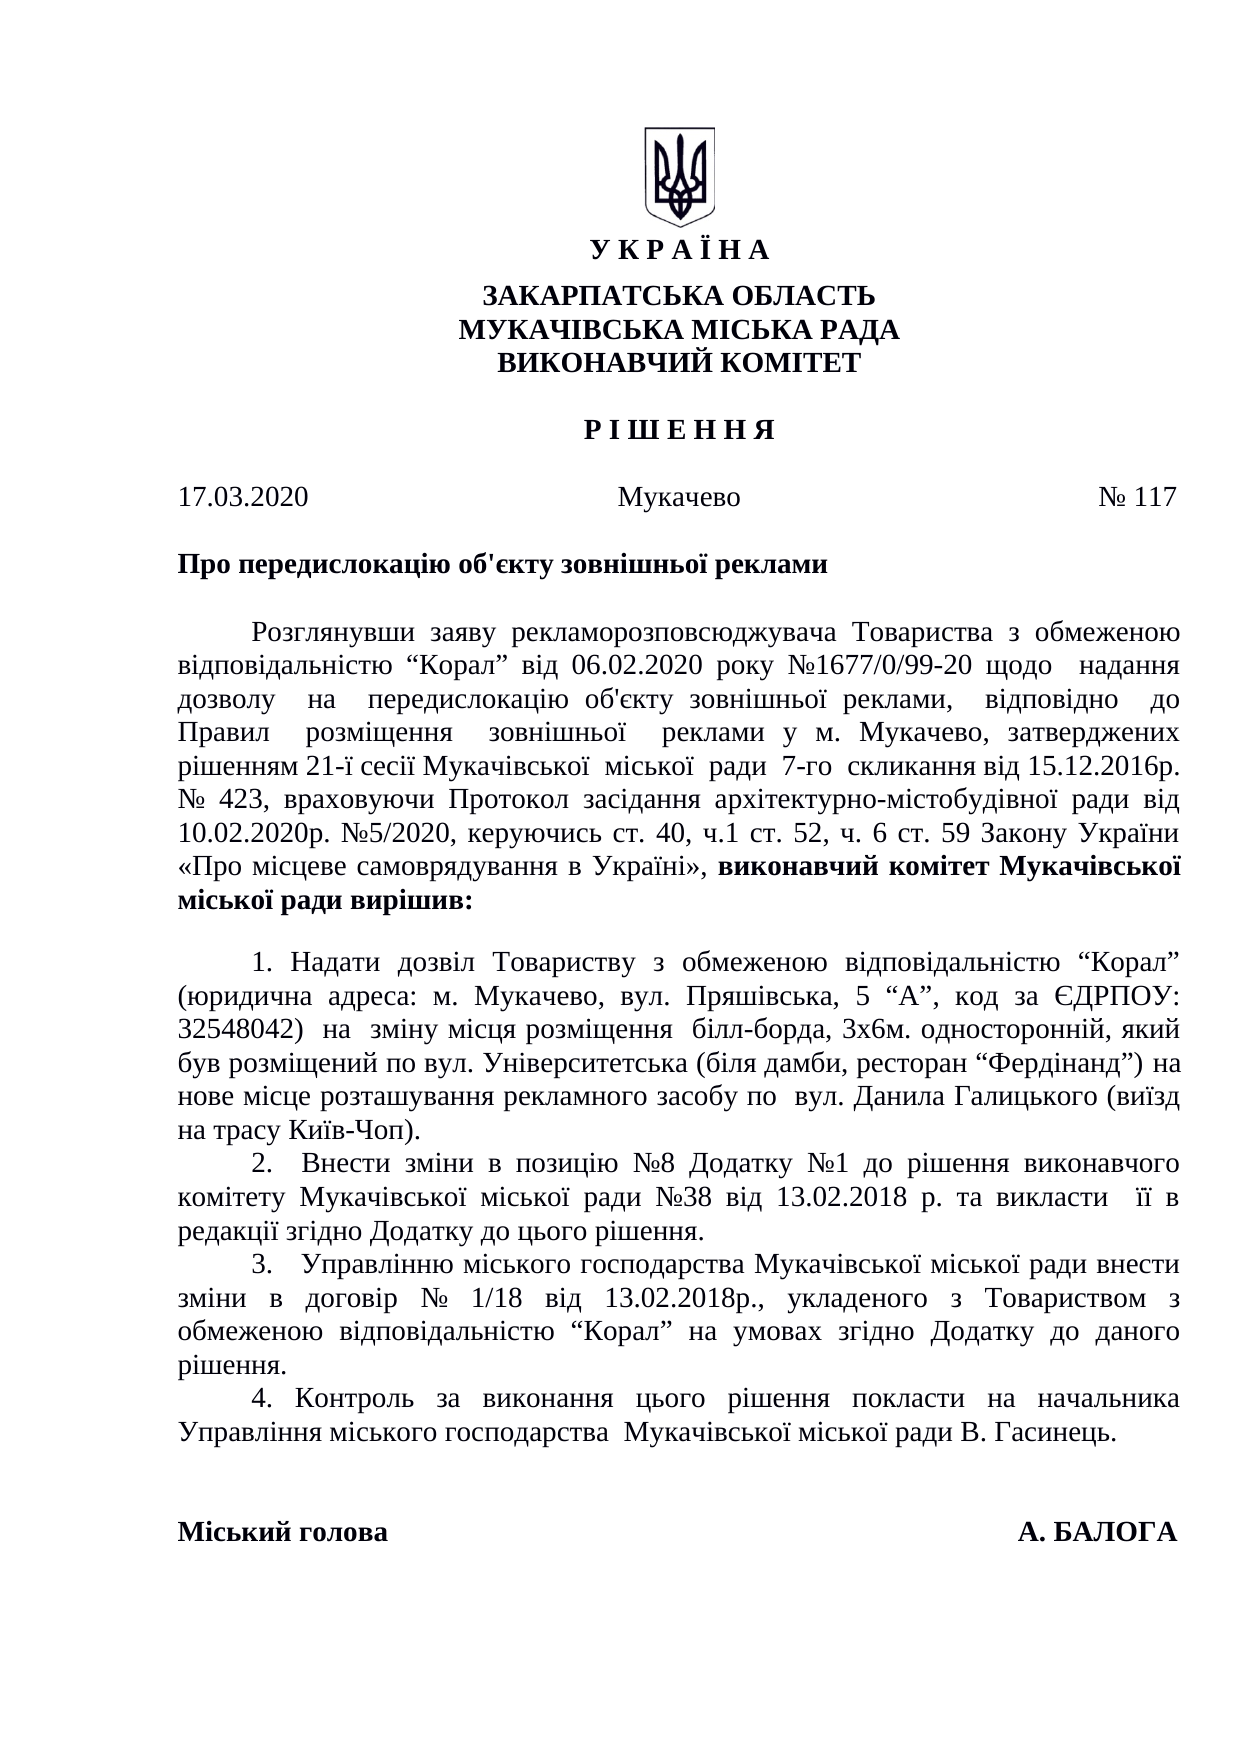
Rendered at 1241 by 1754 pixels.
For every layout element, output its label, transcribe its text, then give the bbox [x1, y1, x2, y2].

text 2. Внести зміни в позицію №8 Додатку №1 до рішення виконавчого комітету Мукачівської міської ради №38 від 13.02.2018 р. та викласти її в редакції згідно Додатку до цього рішення. [177, 1146, 1181, 1246]
text У К Р А Ї Н А [177, 232, 1181, 266]
text ЗАКАРПАТСЬКА ОБЛАСТЬ [177, 278, 1181, 312]
text 4. Контроль за виконання цього рішення покласти на начальника Управління міського господарства Мукачівської міської ради В. Гасинець. [177, 1380, 1181, 1447]
text Р І Ш Е Н Н Я [177, 412, 1181, 446]
text ВИКОНАВЧИЙ КОМІТЕТ [177, 345, 1181, 379]
text 1. Надати дозвіл Товариству з обмеженою відповідальністю “Корал” (юридична адреса: м. Мукачево, вул. Пряшівська, 5 “А”, код за ЄДРПОУ: 32548042) на зміну місця розміщення білл-борда, 3х6м. односторонній, який був розміщений по вул. Університетська (біля дамби, ресторан “Фердінанд”) на нове місце розташування рекламного засобу по вул. Данила Галицького (виїзд на трасу Київ-Чоп). [177, 944, 1181, 1146]
text МУКАЧІВСЬКА МІСЬКА РАДА [177, 312, 1181, 345]
text Розглянувши заяву рекламорозповсюджувача Товариства з обмеженою відповідальністю “Корал” від 06.02.2020 року №1677/0/99-20 щодо надання дозволу на передислокацію об'єкту зовнішньої реклами, відповідно до Правил розміщення зовнішньої реклами у м. Мукачево, затверджених рішенням 21-ї сесії Мукачівської міської ради 7-го скликання від 15.12.2016р. № 423, враховуючи Протокол засідання архітектурно-містобудівної ради від 10.02.2020р. №5/2020, керуючись ст. 40, ч.1 ст. 52, ч. 6 ст. 59 Закону України «Про місцеве самоврядування в Україні», виконавчий комітет Мукачівської міської ради вирішив: [177, 614, 1181, 916]
text Міський голова А. БАЛОГА [177, 1514, 1181, 1548]
text 3. Управлінню міського господарства Мукачівської міської ради внести зміни в договір № 1/18 від 13.02.2018р., укладеного з Товариством з обмеженою відповідальністю “Корал” на умовах згідно Додатку до даного рішення. [177, 1246, 1181, 1380]
picture [644, 127, 715, 228]
text 17.03.2020 Мукачево № 117 [177, 479, 1181, 513]
text Про передислокацію об'єкту зовнішньої реклами [177, 547, 1181, 580]
